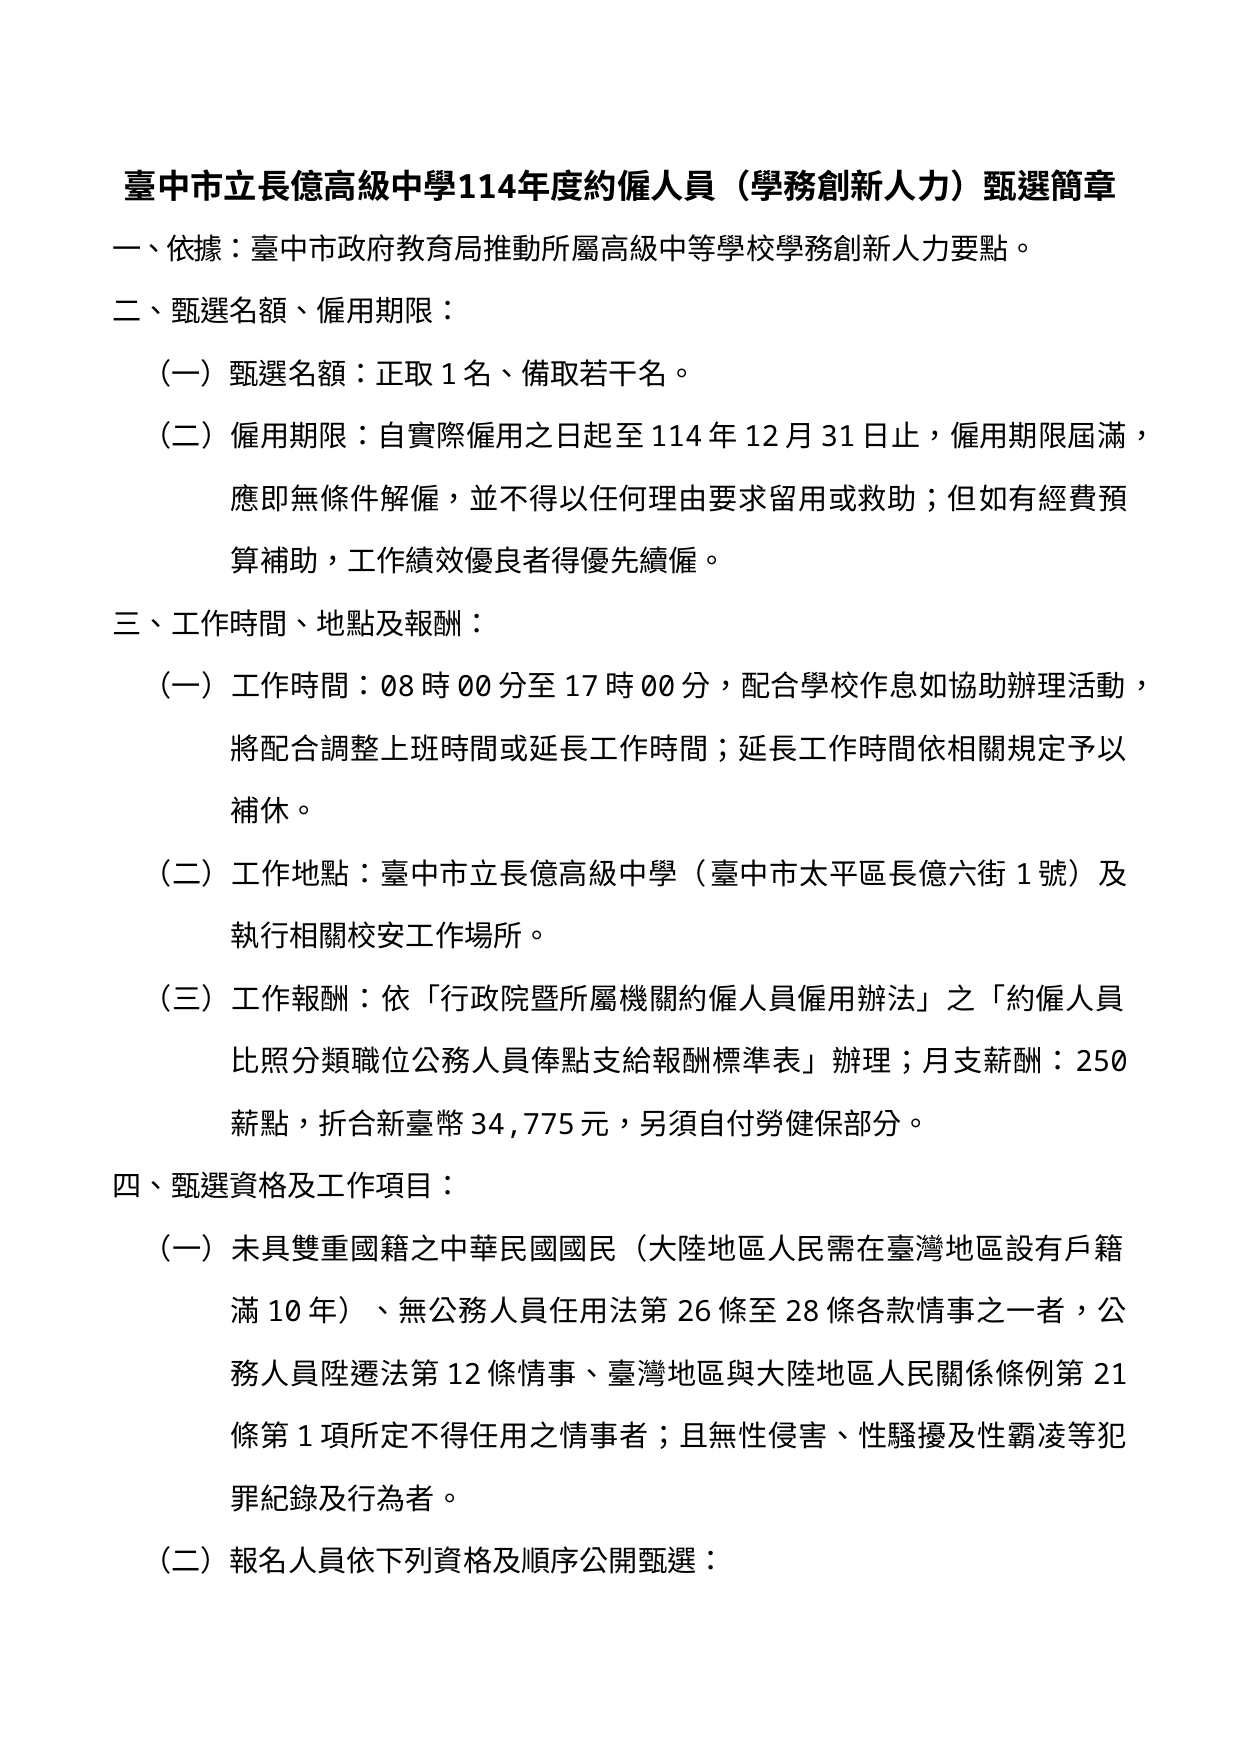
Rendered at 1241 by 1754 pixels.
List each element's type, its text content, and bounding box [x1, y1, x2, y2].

text 四、甄選資格及工作項目： [112, 1142, 1128, 1205]
text （二）僱用期限：自實際僱用之日起至114年12月31日止，僱用期限屆滿，應即無條件解僱，並不得以任何理由要求留用或救助；但如有經費預算補助，工作績效優良者得優先續僱。 [142, 392, 1128, 580]
text （二）報名人員依下列資格及順序公開甄選： [112, 1517, 1128, 1580]
text （二）工作地點：臺中市立長億高級中學（臺中市太平區長億六街1號）及執行相關校安工作場所。 [142, 830, 1128, 955]
text （一）甄選名額：正取1名、備取若干名。 [112, 330, 1128, 392]
text （一）工作時間：08時00分至17時00分，配合學校作息如協助辦理活動，將配合調整上班時間或延長工作時間；延長工作時間依相關規定予以補休。 [142, 642, 1128, 830]
text 臺中市立長億高級中學114年度約僱人員（學務創新人力）甄選簡章 [112, 142, 1128, 205]
text 三、工作時間、地點及報酬： [112, 580, 1128, 642]
text 一、依據：臺中市政府教育局推動所屬高級中等學校學務創新人力要點。 [112, 205, 1128, 267]
text （一）未具雙重國籍之中華民國國民（大陸地區人民需在臺灣地區設有戶籍滿10年）、無公務人員任用法第26條至28條各款情事之一者，公務人員陞遷法第12條情事、臺灣地區與大陸地區人民關係條例第21條第1項所定不得任用之情事者；且無性侵害、性騷擾及性霸凌等犯罪紀錄及行為者。 [142, 1205, 1128, 1517]
text （三）工作報酬：依「行政院暨所屬機關約僱人員僱用辦法」之「約僱人員比照分類職位公務人員俸點支給報酬標準表」辦理；月支薪酬：250薪點，折合新臺幣34,775元，另須自付勞健保部分。 [142, 955, 1128, 1142]
text 二、甄選名額、僱用期限： [112, 267, 1128, 330]
